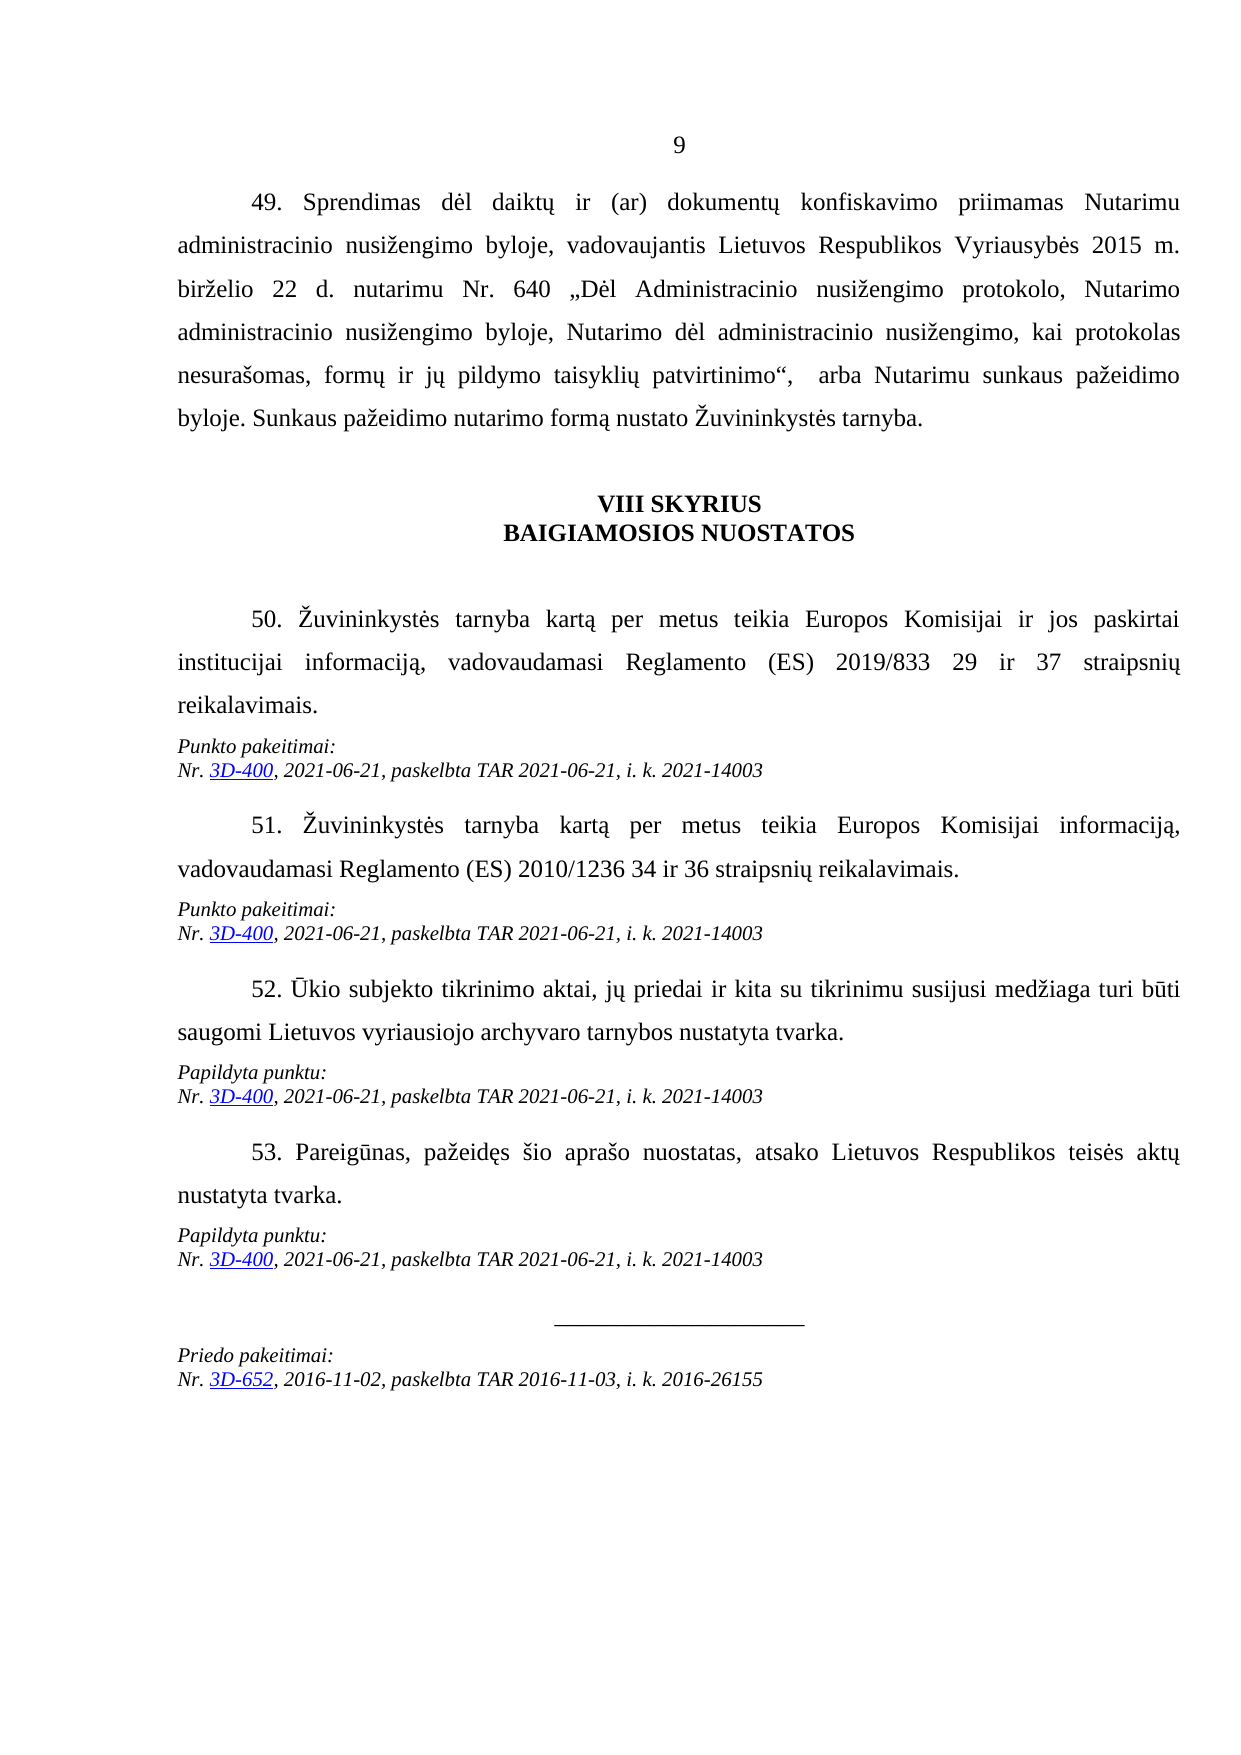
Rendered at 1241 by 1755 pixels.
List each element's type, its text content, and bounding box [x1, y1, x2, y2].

text Nr. 3D-400, 2021-06-21, paskelbta TAR 2021-06-21, i. k. 2021-14003 [177, 758, 1181, 782]
text 51. Žuvininkystės tarnyba kartą per metus teikia Europos Komisijai informaciją, vadovaudamasi Reglamento (ES) 2010/1236 34 ir 36 straipsnių reikalavimais. [177, 811, 1181, 882]
text Nr. 3D-400, 2021-06-21, paskelbta TAR 2021-06-21, i. k. 2021-14003 [177, 1247, 1181, 1271]
text 50. Žuvininkystės tarnyba kartą per metus teikia Europos Komisijai ir jos paskirtai institucijai informaciją, vadovaudamasi Reglamento (ES) 2019/833 29 ir 37 straipsnių reikalavimais. [177, 604, 1181, 719]
text Nr. 3D-400, 2021-06-21, paskelbta TAR 2021-06-21, i. k. 2021-14003 [177, 921, 1181, 945]
text Papildyta punktu: [177, 1060, 1181, 1084]
text Papildyta punktu: [177, 1223, 1181, 1247]
text BAIGIAMOSIOS NUOSTATOS [177, 518, 1181, 547]
text 52. Ūkio subjekto tikrinimo aktai, jų priedai ir kita su tikrinimu susijusi medžiaga turi būti saugomi Lietuvos vyriausiojo archyvaro tarnybos nustatyta tvarka. [177, 974, 1181, 1046]
text Priedo pakeitimai: [177, 1343, 1181, 1367]
text ____________________ [177, 1300, 1181, 1329]
text Nr. 3D-400, 2021-06-21, paskelbta TAR 2021-06-21, i. k. 2021-14003 [177, 1084, 1181, 1108]
text 53. Pareigūnas, pažeidęs šio aprašo nuostatas, atsako Lietuvos Respublikos teisės aktų nustatyta tvarka. [177, 1137, 1181, 1209]
text VIII SKYRIUS [177, 489, 1181, 518]
text 49. Sprendimas dėl daiktų ir (ar) dokumentų konfiskavimo priimamas Nutarimu administracinio nusižengimo byloje, vadovaujantis Lietuvos Respublikos Vyriausybės 2015 m. birželio 22 d. nutarimu Nr. 640 „Dėl Administracinio nusižengimo protokolo, Nutarimo administracinio nusižengimo byloje, Nutarimo dėl administracinio nusižengimo, kai protokolas nesurašomas, formų ir jų pildymo taisyklių patvirtinimo“, arba Nutarimu sunkaus pažeidimo byloje. Sunkaus pažeidimo nutarimo formą nustato Žuvininkystės tarnyba. [177, 187, 1181, 432]
text Punkto pakeitimai: [177, 897, 1181, 921]
text Nr. 3D-652, 2016-11-02, paskelbta TAR 2016-11-03, i. k. 2016-26155 [177, 1367, 1181, 1391]
text Punkto pakeitimai: [177, 734, 1181, 758]
